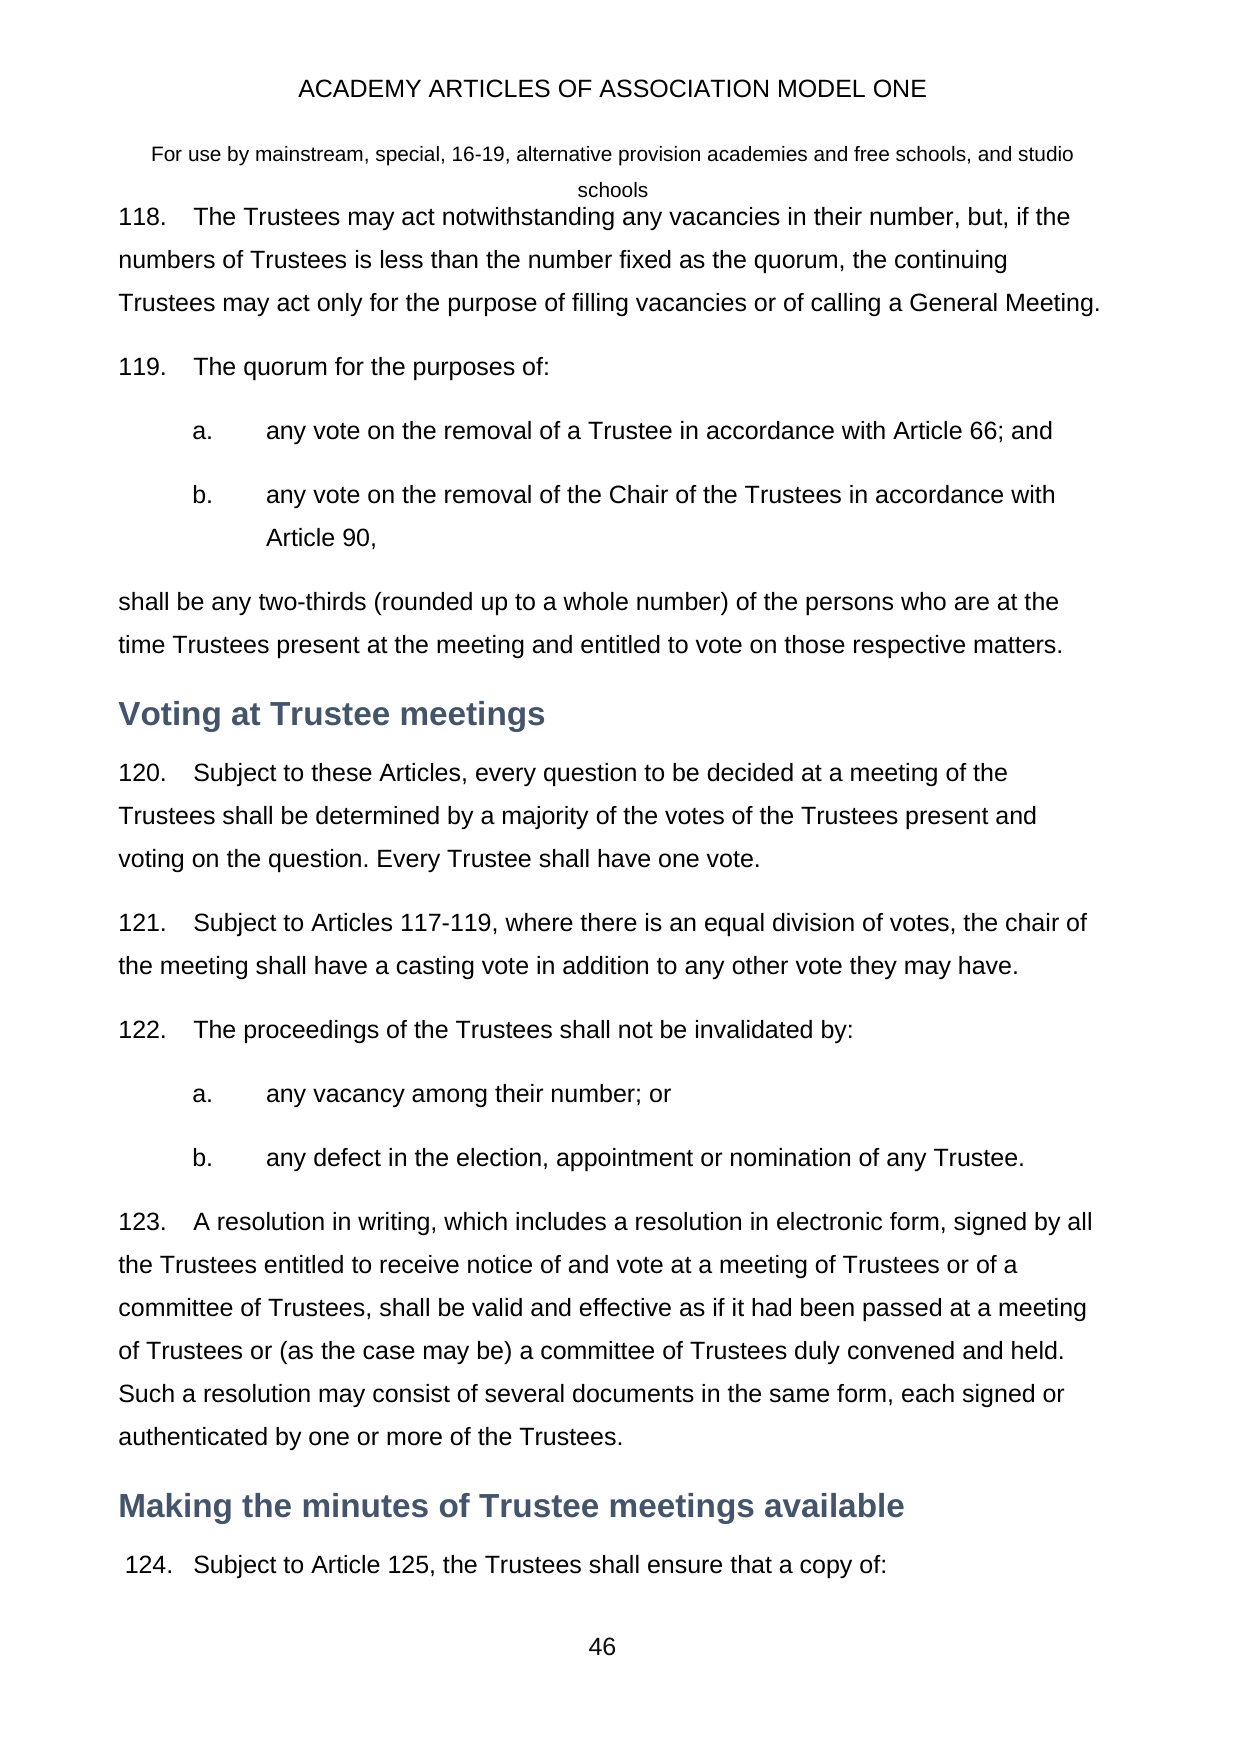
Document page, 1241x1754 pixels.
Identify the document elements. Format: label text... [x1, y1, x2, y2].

list any defect in the election, appointment or nomination of any Trustee. [192, 1143, 1107, 1172]
text shall be any two-thirds (rounded up to a whole number) of the persons who are at the time Trustees present at the meeting and entitled to vote on those respective matters. [118, 587, 1107, 659]
subtitle Voting at Trustee meetings [118, 694, 1107, 733]
text 123. A resolution in writing, which includes a resolution in electronic form, signed by all the Trustees entitled to receive notice of and vote at a meeting of Trustees or of a committee of Trustees, shall be valid and effective as if it had been passed at a meeting of Trustees or (as the case may be) a committee of Trustees duly convened and held. Such a resolution may consist of several documents in the same form, each signed or authenticated by one or more of the Trustees. [118, 1207, 1107, 1451]
text 118. The Trustees may act notwithstanding any vacancies in their number, but, if the numbers of Trustees is less than the number fixed as the quorum, the continuing Trustees may act only for the purpose of filling vacancies or of calling a General Meeting. [118, 202, 1107, 317]
list any vote on the removal of a Trustee in accordance with Article 66; and [192, 416, 1107, 445]
text 124. Subject to Article 125, the Trustees shall ensure that a copy of: [118, 1550, 1107, 1578]
text 120. Subject to these Articles, every question to be decided at a meeting of the Trustees shall be determined by a majority of the votes of the Trustees present and voting on the question. Every Trustee shall have one vote. [118, 758, 1107, 873]
text 122. The proceedings of the Trustees shall not be invalidated by: [118, 1015, 1107, 1044]
text 121. Subject to Articles 117-119, where there is an equal division of votes, the chair of the meeting shall have a casting vote in addition to any other vote they may have. [118, 908, 1107, 980]
list any vote on the removal of the Chair of the Trustees in accordance with Article 90, [192, 480, 1107, 552]
list any vacancy among their number; or [192, 1079, 1107, 1108]
subtitle Making the minutes of Trustee meetings available [118, 1486, 1107, 1525]
text 119. The quorum for the purposes of: [118, 352, 1107, 381]
